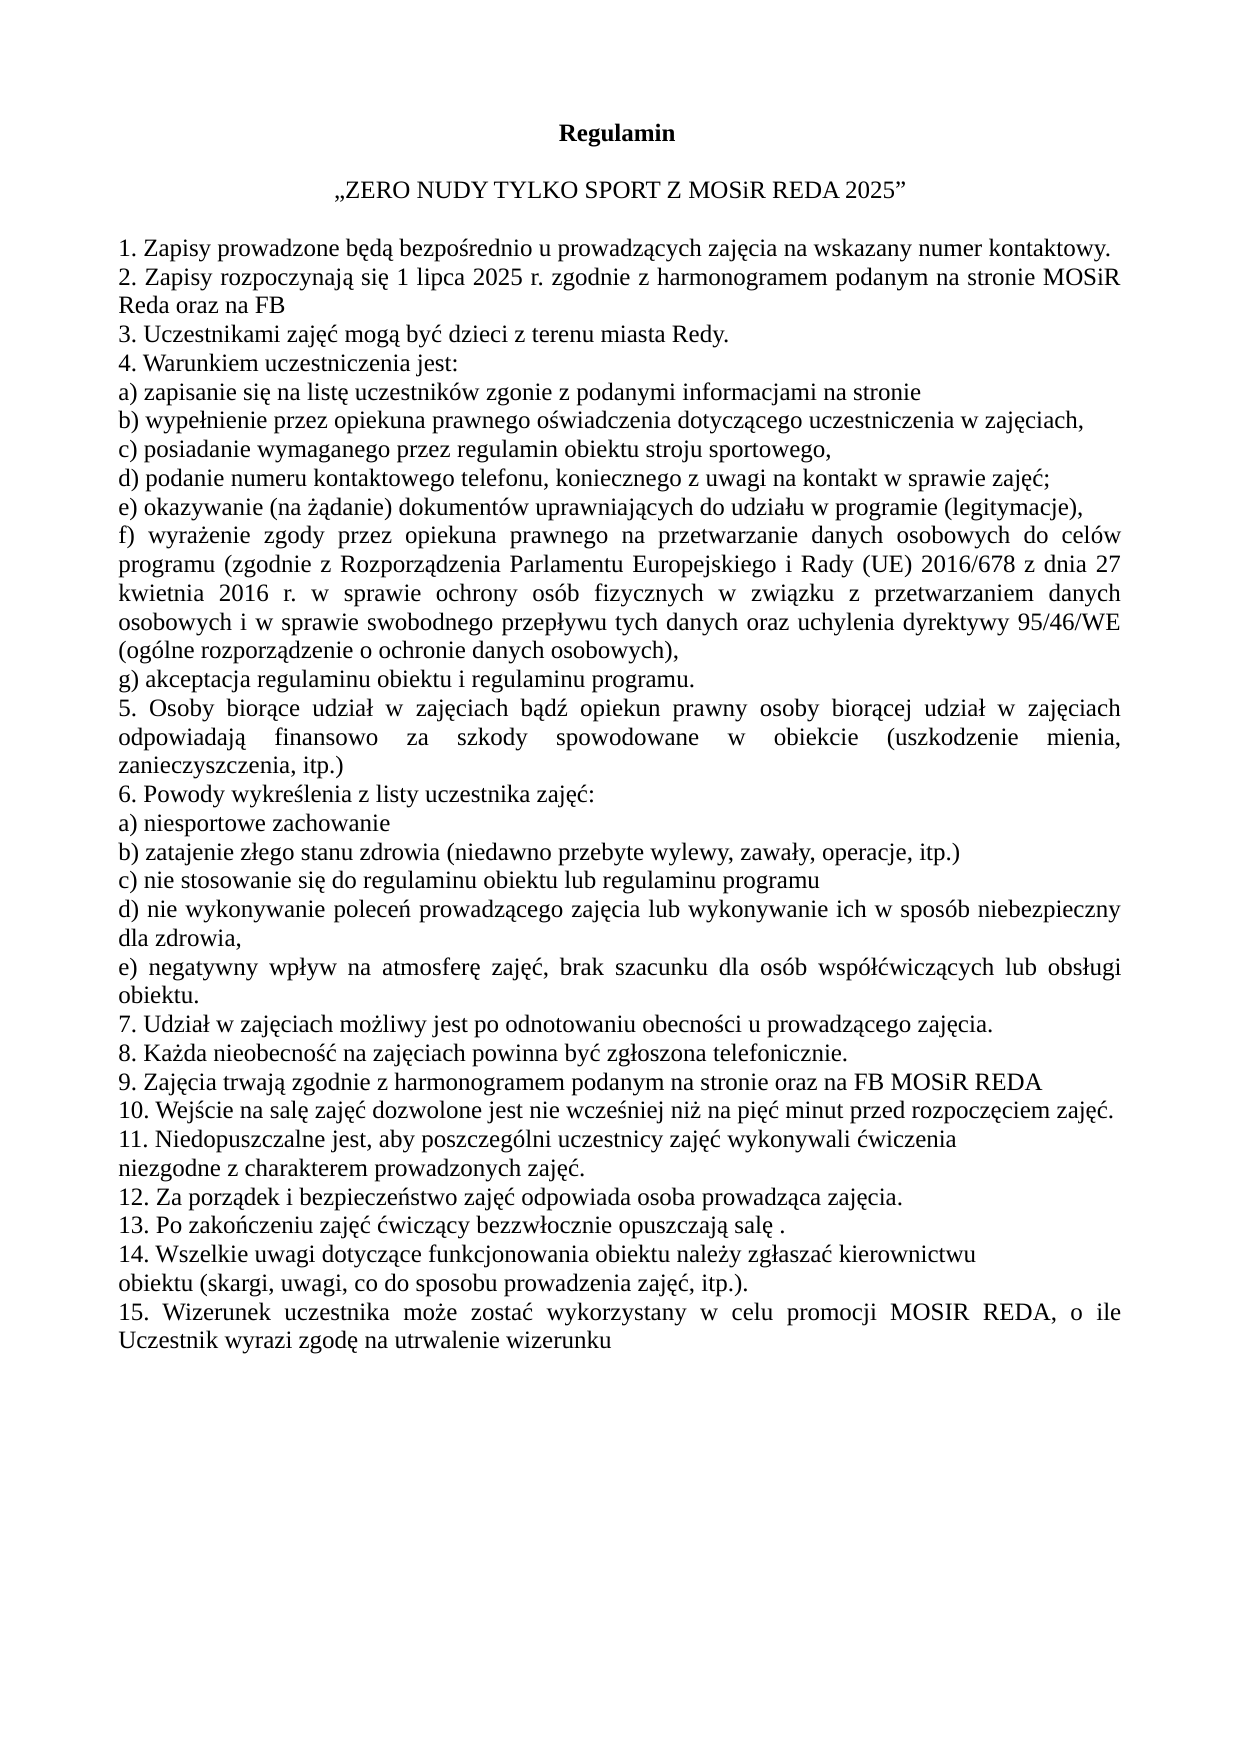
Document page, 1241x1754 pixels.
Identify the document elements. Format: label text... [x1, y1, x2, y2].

text a) zapisanie się na listę uczestników zgonie z podanymi informacjami na stronie [118, 377, 1122, 406]
text 8. Każda nieobecność na zajęciach powinna być zgłoszona telefonicznie. [118, 1038, 1122, 1067]
text 1. Zapisy prowadzone będą bezpośrednio u prowadzących zajęcia na wskazany numer kontaktowy. [118, 233, 1122, 262]
text f) wyrażenie zgody przez opiekuna prawnego na przetwarzanie danych osobowych do celów programu (zgodnie z Rozporządzenia Parlamentu Europejskiego i Rady (UE) 2016/678 z dnia 27 kwietnia 2016 r. w sprawie ochrony osób fizycznych w związku z przetwarzaniem danych osobowych i w sprawie swobodnego przepływu tych danych oraz uchylenia dyrektywy 95/46/WE (ogólne rozporządzenie o ochronie danych osobowych), [118, 521, 1122, 664]
text obiektu (skargi, uwagi, co do sposobu prowadzenia zajęć, itp.). [118, 1268, 1122, 1297]
text e) negatywny wpływ na atmosferę zajęć, brak szacunku dla osób współćwiczących lub obsługi obiektu. [118, 952, 1122, 1009]
text 3. Uczestnikami zajęć mogą być dzieci z terenu miasta Redy. [118, 319, 1122, 348]
text 7. Udział w zajęciach możliwy jest po odnotowaniu obecności u prowadzącego zajęcia. [118, 1009, 1122, 1038]
text a) niesportowe zachowanie [118, 808, 1122, 837]
text b) wypełnienie przez opiekuna prawnego oświadczenia dotyczącego uczestniczenia w zajęciach, [118, 406, 1122, 434]
text 11. Niedopuszczalne jest, aby poszczególni uczestnicy zajęć wykonywali ćwiczenia [118, 1124, 1122, 1153]
text 15. Wizerunek uczestnika może zostać wykorzystany w celu promocji MOSIR REDA, o ile Uczestnik wyrazi zgodę na utrwalenie wizerunku [118, 1297, 1122, 1354]
text Regulamin [118, 118, 1122, 147]
text e) okazywanie (na żądanie) dokumentów uprawniających do udziału w programie (legitymacje), [118, 492, 1122, 521]
text c) posiadanie wymaganego przez regulamin obiektu stroju sportowego, [118, 434, 1122, 463]
text d) nie wykonywanie poleceń prowadzącego zajęcia lub wykonywanie ich w sposób niebezpieczny dla zdrowia, [118, 894, 1122, 952]
text 5. Osoby biorące udział w zajęciach bądź opiekun prawny osoby biorącej udział w zajęciach odpowiadają finansowo za szkody spowodowane w obiekcie (uszkodzenie mienia, zanieczyszczenia, itp.) [118, 693, 1122, 779]
text 13. Po zakończeniu zajęć ćwiczący bezzwłocznie opuszczają salę . [118, 1211, 1122, 1239]
text 6. Powody wykreślenia z listy uczestnika zajęć: [118, 779, 1122, 808]
text niezgodne z charakterem prowadzonych zajęć. [118, 1153, 1122, 1182]
text g) akceptacja regulaminu obiektu i regulaminu programu. [118, 664, 1122, 693]
text c) nie stosowanie się do regulaminu obiektu lub regulaminu programu [118, 866, 1122, 894]
text 4. Warunkiem uczestniczenia jest: [118, 348, 1122, 377]
text b) zatajenie złego stanu zdrowia (niedawno przebyte wylewy, zawały, operacje, itp.) [118, 837, 1122, 866]
text 12. Za porządek i bezpieczeństwo zajęć odpowiada osoba prowadząca zajęcia. [118, 1182, 1122, 1211]
text 10. Wejście na salę zajęć dozwolone jest nie wcześniej niż na pięć minut przed rozpoczęciem zajęć. [118, 1096, 1122, 1124]
text „ZERO NUDY TYLKO SPORT Z MOSiR REDA 2025” [118, 176, 1122, 204]
text 14. Wszelkie uwagi dotyczące funkcjonowania obiektu należy zgłaszać kierownictwu [118, 1239, 1122, 1268]
text d) podanie numeru kontaktowego telefonu, koniecznego z uwagi na kontakt w sprawie zajęć; [118, 463, 1122, 492]
text 9. Zajęcia trwają zgodnie z harmonogramem podanym na stronie oraz na FB MOSiR REDA [118, 1067, 1122, 1096]
text 2. Zapisy rozpoczynają się 1 lipca 2025 r. zgodnie z harmonogramem podanym na stronie MOSiR Reda oraz na FB [118, 262, 1122, 319]
